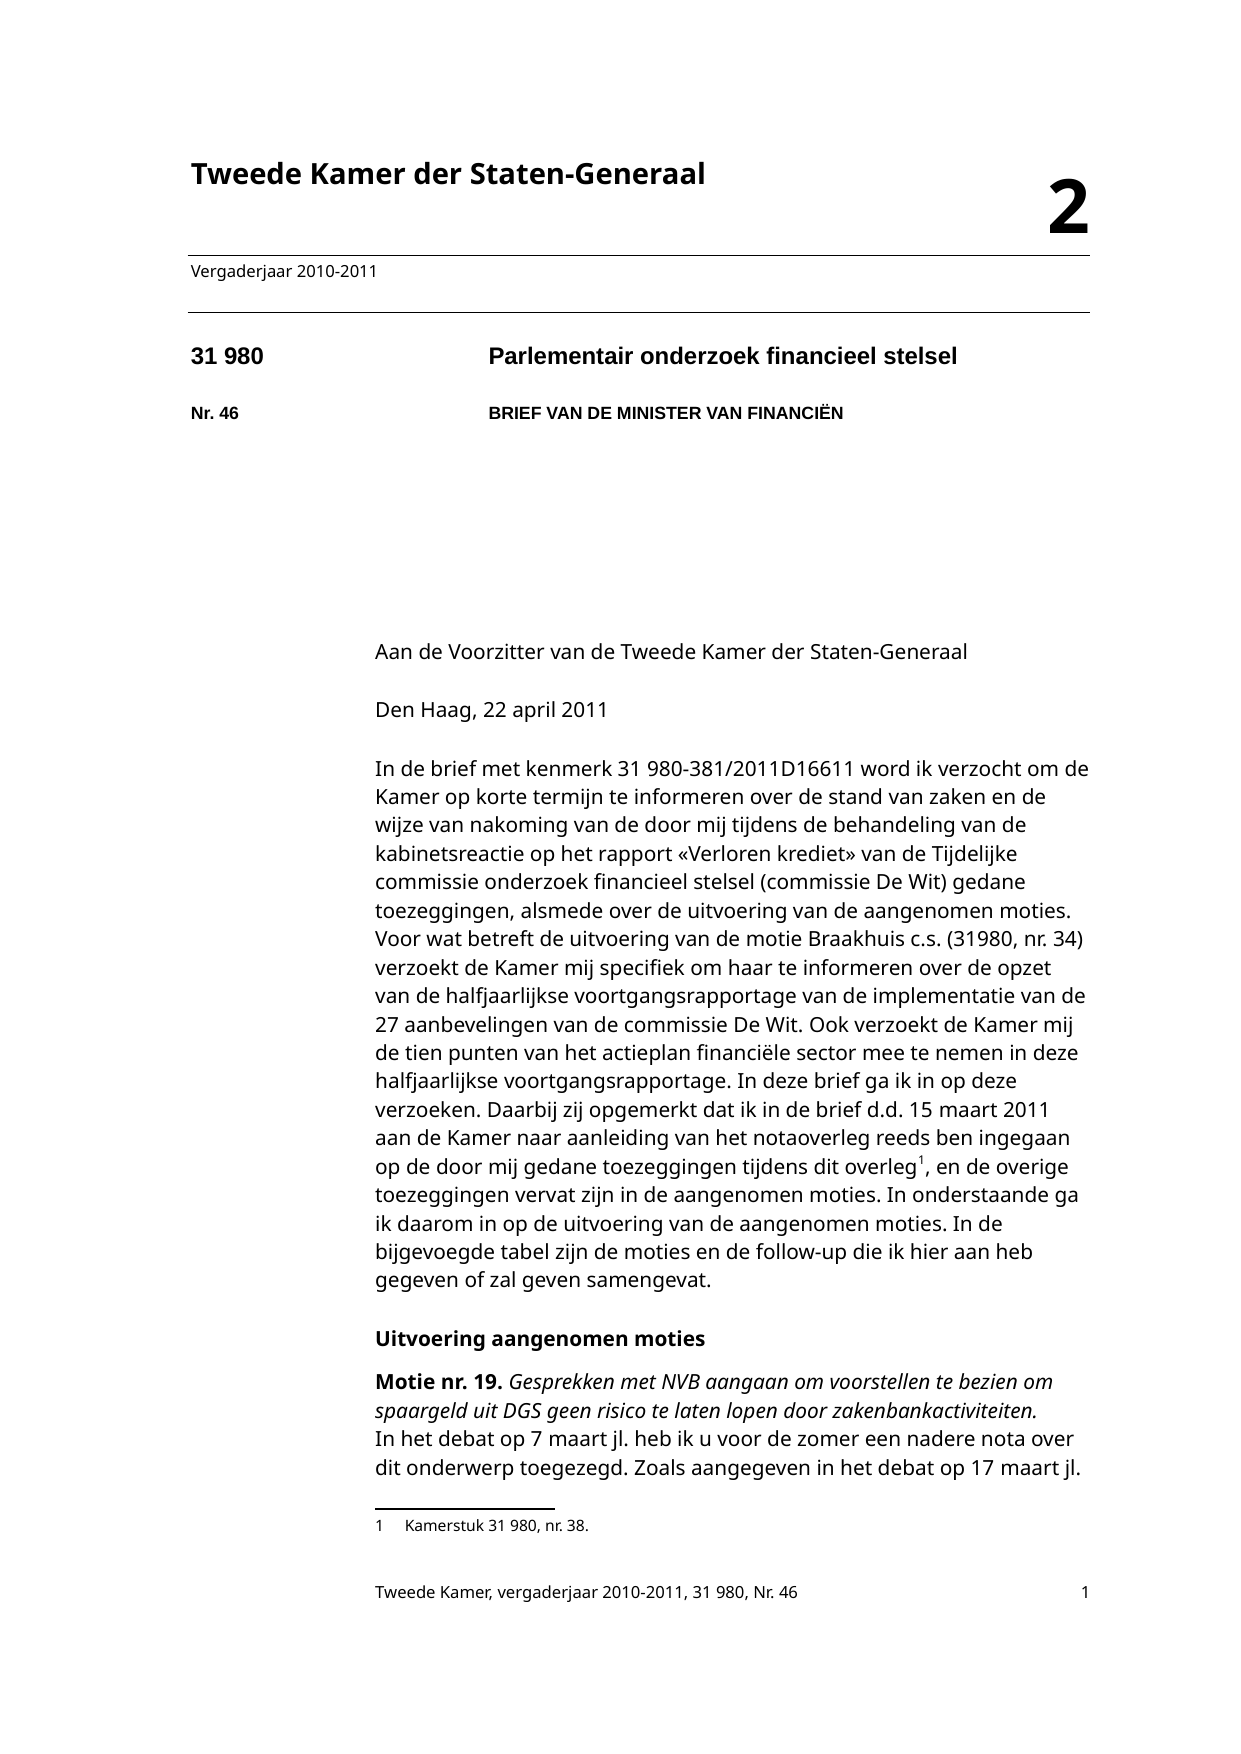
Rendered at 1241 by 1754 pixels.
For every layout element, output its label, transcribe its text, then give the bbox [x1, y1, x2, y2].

text In het debat op 7 maart jl. heb ik u voor de zomer een nadere nota over dit onderwerp toegezegd. Zoals aangegeven in het debat op 17 maart jl. [375, 1424, 1090, 1481]
table_header Tweede Kamer der Staten-Generaal [188, 150, 909, 255]
table_header 2 [910, 150, 1090, 255]
text Uitvoering aangenomen moties [375, 1324, 1090, 1352]
text Motie nr. 19. Gesprekken met NVB aangaan om voorstellen te bezien om spaargeld uit DGS geen risico te laten lopen door zakenbankactiviteiten. [375, 1367, 1090, 1424]
text In de brief met kenmerk 31 980-381/2011D16611 word ik verzocht om de Kamer op korte termijn te informeren over de stand van zaken en de wijze van nakoming van de door mij tijdens de behandeling van de kabinetsreactie op het rapport «Verloren krediet» van de Tijdelijke commissie onderzoek financieel stelsel (commissie De Wit) gedane toezeggingen, alsmede over de uitvoering van de aangenomen moties. Voor wat betreft de uitvoering van de motie Braakhuis c.s. (31980, nr. 34) verzoekt de Kamer mij specifiek om haar te informeren over de opzet van de halfjaarlijkse voortgangsrapportage van de implementatie van de 27 aanbevelingen van de commissie De Wit. Ook verzoekt de Kamer mij de tien punten van het actieplan financiële sector mee te nemen in deze halfjaarlijkse voortgangsrapportage. In deze brief ga ik in op deze verzoeken. Daarbij zij opgemerkt dat ik in de brief d.d. 15 maart 2011 aan de Kamer naar aanleiding van het notaoverleg reeds ben ingegaan op de door mij gedane toezeggingen tijdens dit overleg, en de overige toezeggingen vervat zijn in de aangenomen moties. In onderstaande ga ik daarom in op de uitvoering van de aangenomen moties. In de bijgevoegde tabel zijn de moties en de follow-up die ik hier aan heb gegeven of zal geven samengevat. [375, 754, 1090, 1294]
table_cell [485, 256, 1090, 312]
table_cell 31 980 [188, 339, 485, 399]
text Kamerstuk 31 980, nr. 38. [375, 1508, 1090, 1536]
table_cell Parlementair onderzoek financieel stelsel [485, 339, 1090, 399]
table_cell BRIEF VAN DE MINISTER VAN FINANCIËN [485, 399, 1090, 518]
table_cell [188, 313, 485, 339]
table_cell [485, 313, 1090, 339]
table_cell Nr. 46 [188, 399, 485, 518]
table_cell Vergaderjaar 2010-2011 [188, 256, 485, 312]
text Den Haag, 22 april 2011 [375, 695, 1090, 724]
text Aan de Voorzitter van de Tweede Kamer der Staten-Generaal [375, 637, 1090, 665]
